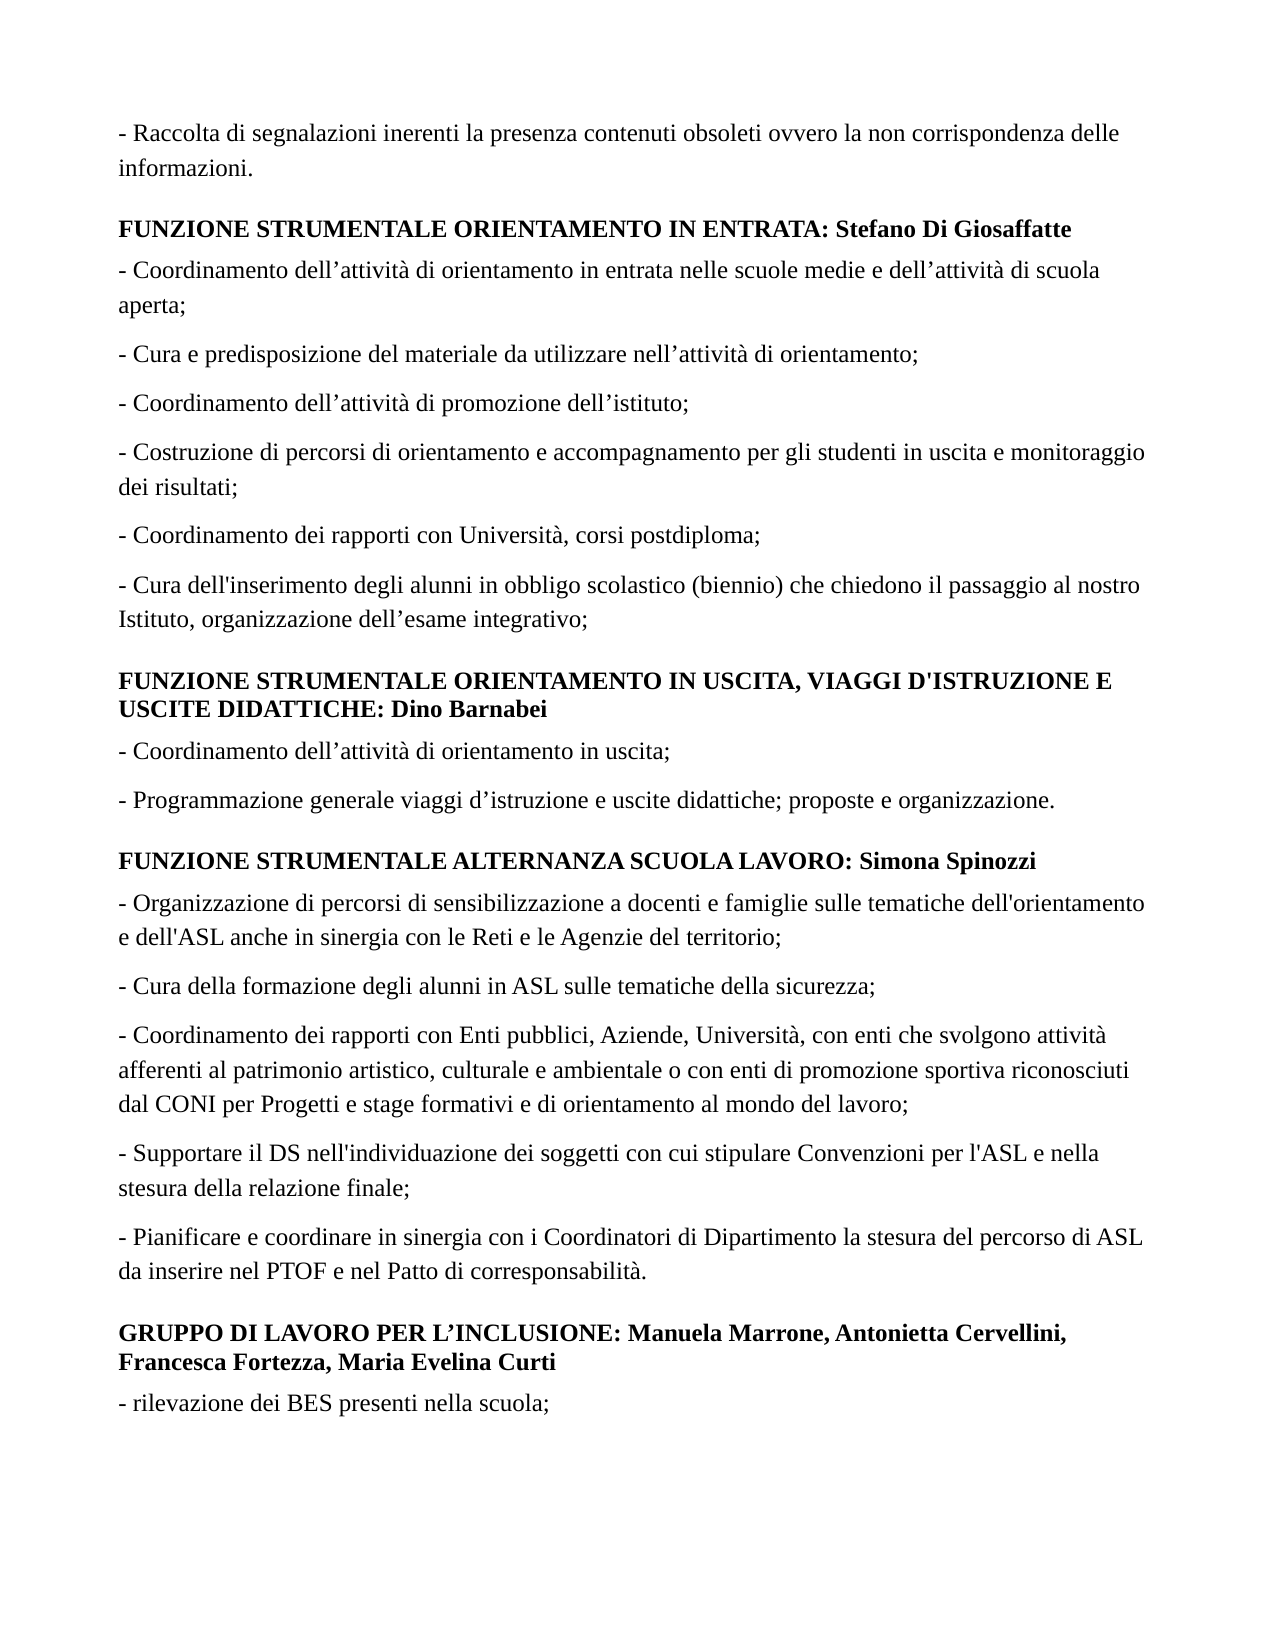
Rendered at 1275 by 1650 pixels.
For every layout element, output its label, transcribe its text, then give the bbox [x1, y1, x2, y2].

text - Coordinamento dell’attività di orientamento in entrata nelle scuole medie e dell’attività di scuola aperta; [118, 255, 1157, 319]
subtitle GRUPPO DI LAVORO PER L’INCLUSIONE: Manuela Marrone, Antonietta Cervellini, Francesca Fortezza, Maria Evelina Curti [118, 1318, 1157, 1375]
text - Cura della formazione degli alunni in ASL sulle tematiche della sicurezza; [118, 971, 1157, 1000]
subtitle FUNZIONE STRUMENTALE ORIENTAMENTO IN USCITA, VIAGGI D'ISTRUZIONE E USCITE DIDATTICHE: Dino Barnabei [118, 666, 1157, 723]
text - rilevazione dei BES presenti nella scuola; [118, 1388, 1157, 1417]
text - Coordinamento dell’attività di orientamento in uscita; [118, 736, 1157, 764]
text - Coordinamento dei rapporti con Università, corsi postdiploma; [118, 521, 1157, 549]
subtitle FUNZIONE STRUMENTALE ALTERNANZA SCUOLA LAVORO: Simona Spinozzi [118, 846, 1157, 875]
text - Organizzazione di percorsi di sensibilizzazione a docenti e famiglie sulle tematiche dell'orientamento e dell'ASL anche in sinergia con le Reti e le Agenzie del territorio; [118, 888, 1157, 951]
text - Coordinamento dell’attività di promozione dell’istituto; [118, 388, 1157, 417]
subtitle FUNZIONE STRUMENTALE ORIENTAMENTO IN ENTRATA: Stefano Di Giosaffatte [118, 214, 1157, 243]
text - Cura dell'inserimento degli alunni in obbligo scolastico (biennio) che chiedono il passaggio al nostro Istituto, organizzazione dell’esame integrativo; [118, 570, 1157, 633]
text - Programmazione generale viaggi d’istruzione e uscite didattiche; proposte e organizzazione. [118, 785, 1157, 813]
text - Costruzione di percorsi di orientamento e accompagnamento per gli studenti in uscita e monitoraggio dei risultati; [118, 437, 1157, 500]
text - Supportare il DS nell'individuazione dei soggetti con cui stipulare Convenzioni per l'ASL e nella stesura della relazione finale; [118, 1138, 1157, 1201]
text - Raccolta di segnalazioni inerenti la presenza contenuti obsoleti ovvero la non corrispondenza delle informazioni. [118, 118, 1157, 181]
text - Cura e predisposizione del materiale da utilizzare nell’attività di orientamento; [118, 339, 1157, 368]
text - Coordinamento dei rapporti con Enti pubblici, Aziende, Università, con enti che svolgono attività afferenti al patrimonio artistico, culturale e ambientale o con enti di promozione sportiva riconosciuti dal CONI per Progetti e stage formativi e di orientamento al mondo del lavoro; [118, 1020, 1157, 1118]
text - Pianificare e coordinare in sinergia con i Coordinatori di Dipartimento la stesura del percorso di ASL da inserire nel PTOF e nel Patto di corresponsabilità. [118, 1222, 1157, 1285]
